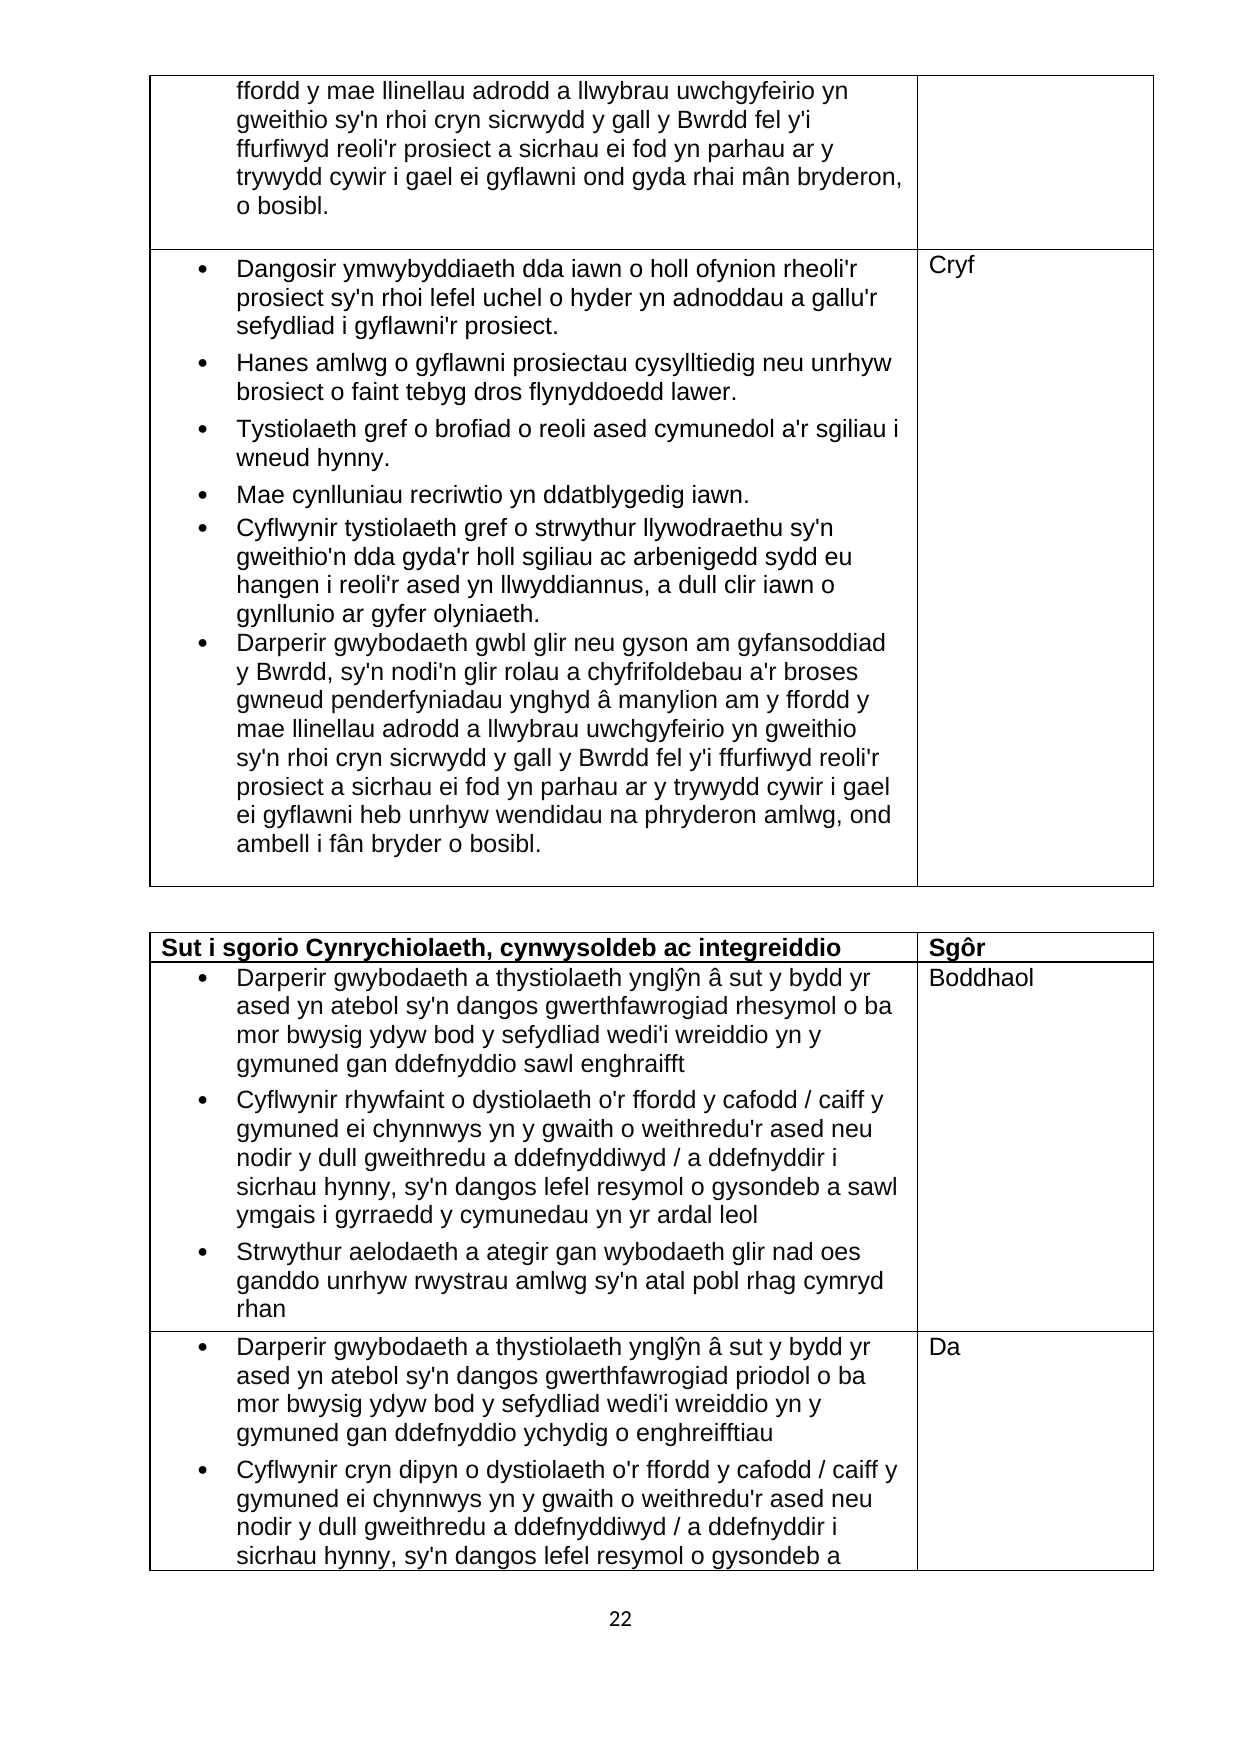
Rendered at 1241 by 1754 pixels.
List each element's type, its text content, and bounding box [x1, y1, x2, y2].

table_cell ffordd y mae llinellau adrodd a llwybrau uwchgyfeirio yn gweithio sy'n rhoi cryn sicrwydd y gall y Bwrdd fel y'i ffurfiwyd reoli'r prosiect a sicrhau ei fod yn parhau ar y trywydd cywir i gael ei gyflawni ond gyda rhai mân bryderon, o bosibl. [151, 76, 917, 248]
table_header Sut i sgorio Cynrychiolaeth, cynwysoldeb ac integreiddio [151, 933, 917, 961]
table_cell Dangosir ymwybyddiaeth dda iawn o holl ofynion rheoli'r prosiect sy'n rhoi lefel uchel o hyder yn adnoddau a gallu'r sefydliad i gyflawni'r prosiect. Hanes amlwg o gyflawni prosiectau cysylltiedig neu unrhyw brosiect o faint tebyg dros flynyddoedd lawer. Tystiolaeth gref o brofiad o reoli ased cymunedol a'r sgiliau i wneud hynny. Mae cynlluniau recriwtio yn ddatblygedig iawn. Cyflwynir tystiolaeth gref o strwythur llywodraethu sy'n gweithio'n dda gyda'r holl sgiliau ac arbenigedd sydd eu hangen i reoli'r ased yn llwyddiannus, a dull clir iawn o gynllunio ar gyfer olyniaeth. Darperir gwybodaeth gwbl glir neu gyson am gyfansoddiad y Bwrdd, sy'n nodi'n glir rolau a chyfrifoldebau a'r broses gwneud penderfyniadau ynghyd â manylion am y ffordd y mae llinellau adrodd a llwybrau uwchgyfeirio yn gweithio sy'n rhoi cryn sicrwydd y gall y Bwrdd fel y'i ffurfiwyd reoli'r prosiect a sicrhau ei fod yn parhau ar y trywydd cywir i gael ei gyflawni heb unrhyw wendidau na phryderon amlwg, ond ambell i fân bryder o bosibl. [151, 250, 917, 886]
table_cell Darperir gwybodaeth a thystiolaeth ynglŷn â sut y bydd yr ased yn atebol sy'n dangos gwerthfawrogiad rhesymol o ba mor bwysig ydyw bod y sefydliad wedi'i wreiddio yn y gymuned gan ddefnyddio sawl enghraifft Cyflwynir rhywfaint o dystiolaeth o'r ffordd y cafodd / caiff y gymuned ei chynnwys yn y gwaith o weithredu'r ased neu nodir y dull gweithredu a ddefnyddiwyd / a ddefnyddir i sicrhau hynny, sy'n dangos lefel resymol o gysondeb a sawl ymgais i gyrraedd y cymunedau yn yr ardal leol Strwythur aelodaeth a ategir gan wybodaeth glir nad oes ganddo unrhyw rwystrau amlwg sy'n atal pobl rhag cymryd rhan [151, 963, 917, 1331]
table_cell Boddhaol [918, 963, 1153, 1331]
table_cell Cryf [918, 250, 1153, 886]
table_cell Da [918, 1332, 1153, 1570]
table_header Sgôr [918, 933, 1153, 961]
table_cell [918, 76, 1153, 248]
